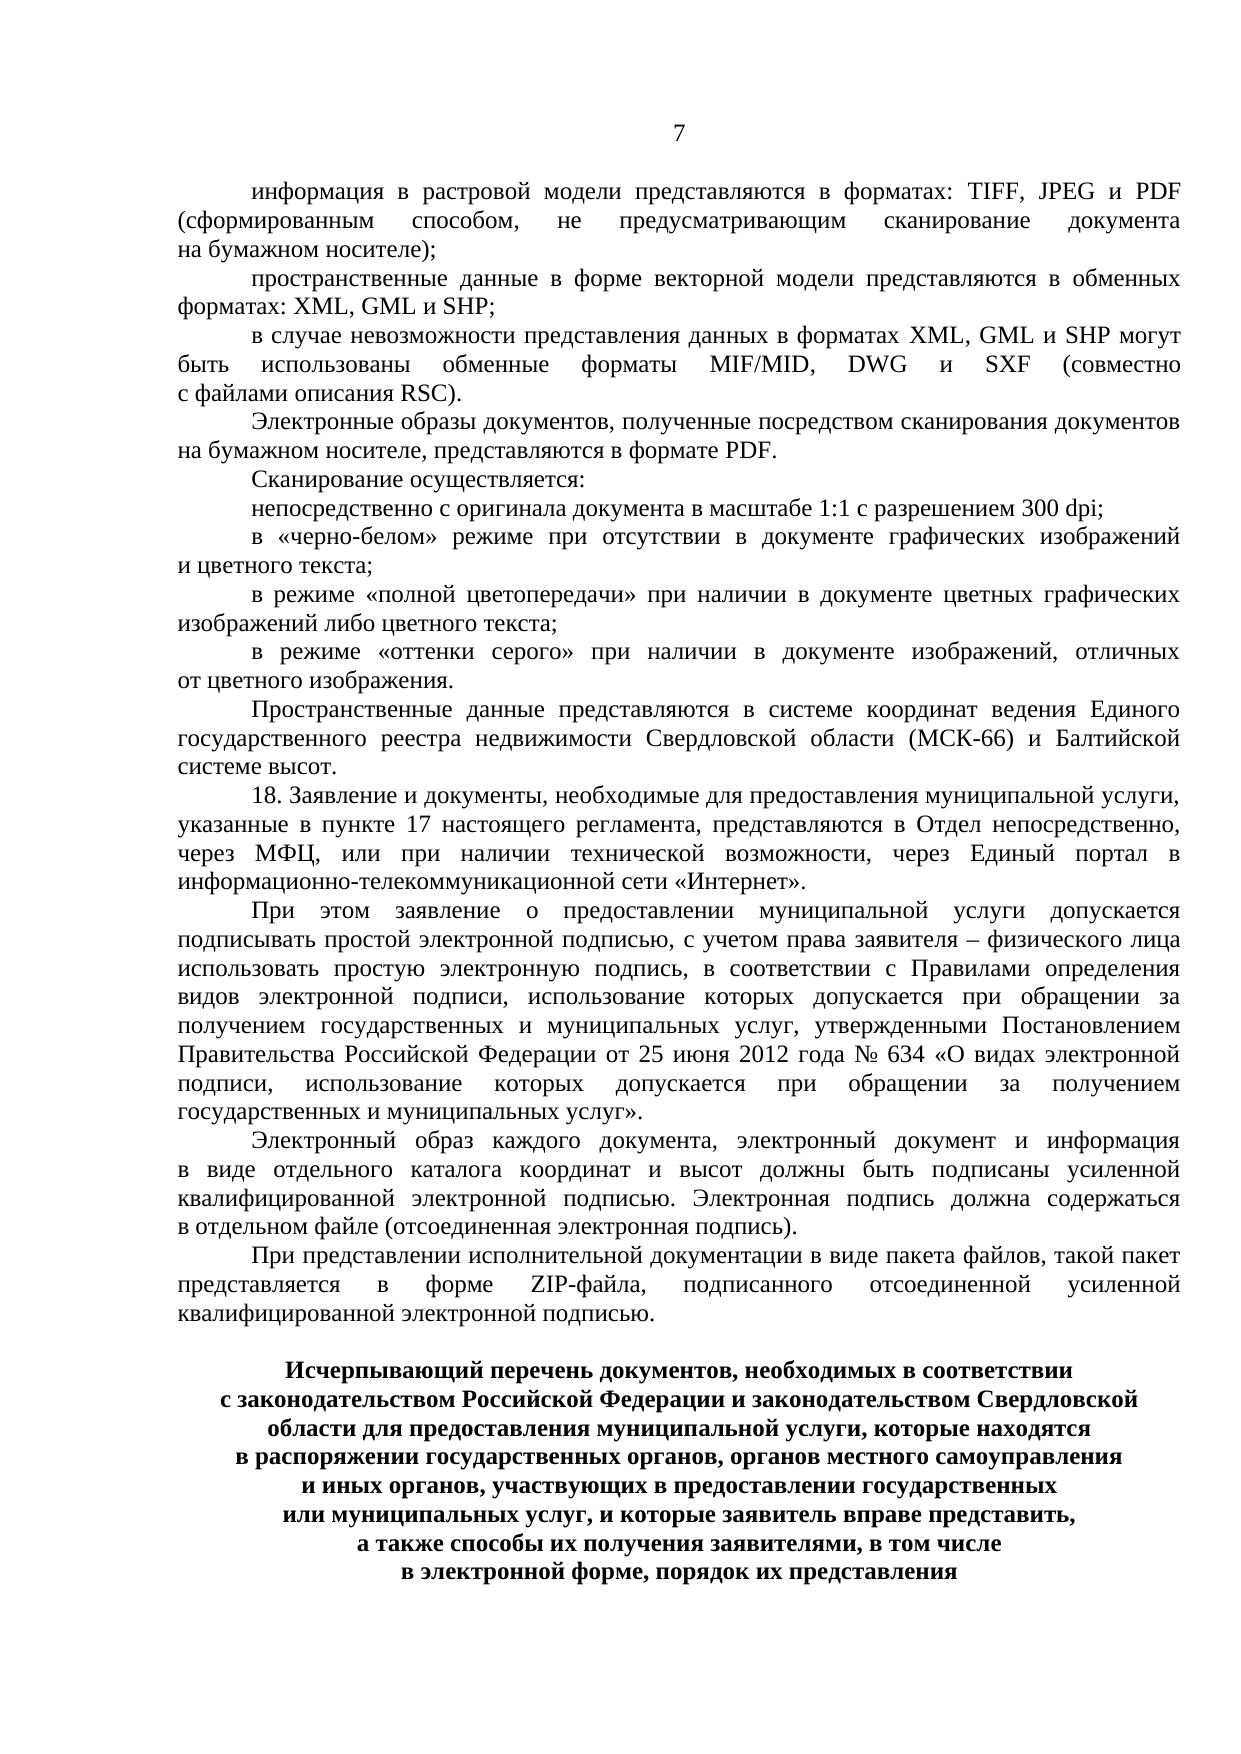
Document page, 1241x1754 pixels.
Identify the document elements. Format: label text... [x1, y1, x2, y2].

text Исчерпывающий перечень документов, необходимых в соответствии с законодательством Российской Федерации и законодательством Свердловской области для предоставления муниципальной услуги, которые находятся в распоряжении государственных органов, органов местного самоуправления и иных органов, участвующих в предоставлении государственных или муниципальных услуг, и которые заявитель вправе представить, а также способы их получения заявителями, в том числе в электронной форме, порядок их представления [177, 1355, 1181, 1585]
text в режиме «полной цветопередачи» при наличии в документе цветных графических изображений либо цветного текста; [177, 579, 1181, 636]
text пространственные данные в форме векторной модели представляются в обменных форматах: XML, GML и SHP; [177, 263, 1181, 320]
text Электронный образ каждого документа, электронный документ и информация в виде отдельного каталога координат и высот должны быть подписаны усиленной квалифицированной электронной подписью. Электронная подпись должна содержаться в отдельном файле (отсоединенная электронная подпись). [177, 1125, 1181, 1240]
text непосредственно с оригинала документа в масштабе 1:1 с разрешением 300 dpi; [177, 493, 1181, 521]
text в случае невозможности представления данных в форматах XML, GML и SHP могут быть использованы обменные форматы MIF/MID, DWG и SXF (совместно с файлами описания RSC). [177, 320, 1181, 406]
text При этом заявление о предоставлении муниципальной услуги допускается подписывать простой электронной подписью, с учетом права заявителя – физического лица использовать простую электронную подпись, в соответствии с Правилами определения видов электронной подписи, использование которых допускается при обращении за получением государственных и муниципальных услуг, утвержденными Постановлением Правительства Российской Федерации от 25 июня 2012 года № 634 «О видах электронной подписи, использование которых допускается при обращении за получением государственных и муниципальных услуг». [177, 895, 1181, 1125]
text 18. Заявление и документы, необходимые для предоставления муниципальной услуги, указанные в пункте 17 настоящего регламента, представляются в Отдел непосредственно, через МФЦ, или при наличии технической возможности, через Единый портал в информационно-телекоммуникационной сети «Интернет». [177, 780, 1181, 895]
text Сканирование осуществляется: [177, 464, 1181, 493]
text Электронные образы документов, полученные посредством сканирования документов на бумажном носителе, представляются в формате PDF. [177, 406, 1181, 464]
text информация в растровой модели представляются в форматах: TIFF, JPEG и PDF (сформированным способом, не предусматривающим сканирование документа на бумажном носителе); [177, 176, 1181, 263]
text При представлении исполнительной документации в виде пакета файлов, такой пакет представляется в форме ZIP-файла, подписанного отсоединенной усиленной квалифицированной электронной подписью. [177, 1240, 1181, 1326]
text в режиме «оттенки серого» при наличии в документе изображений, отличных от цветного изображения. [177, 636, 1181, 694]
text Пространственные данные представляются в системе координат ведения Единого государственного реестра недвижимости Свердловской области (МСК-66) и Балтийской системе высот. [177, 694, 1181, 780]
text в «черно-белом» режиме при отсутствии в документе графических изображений и цветного текста; [177, 521, 1181, 579]
